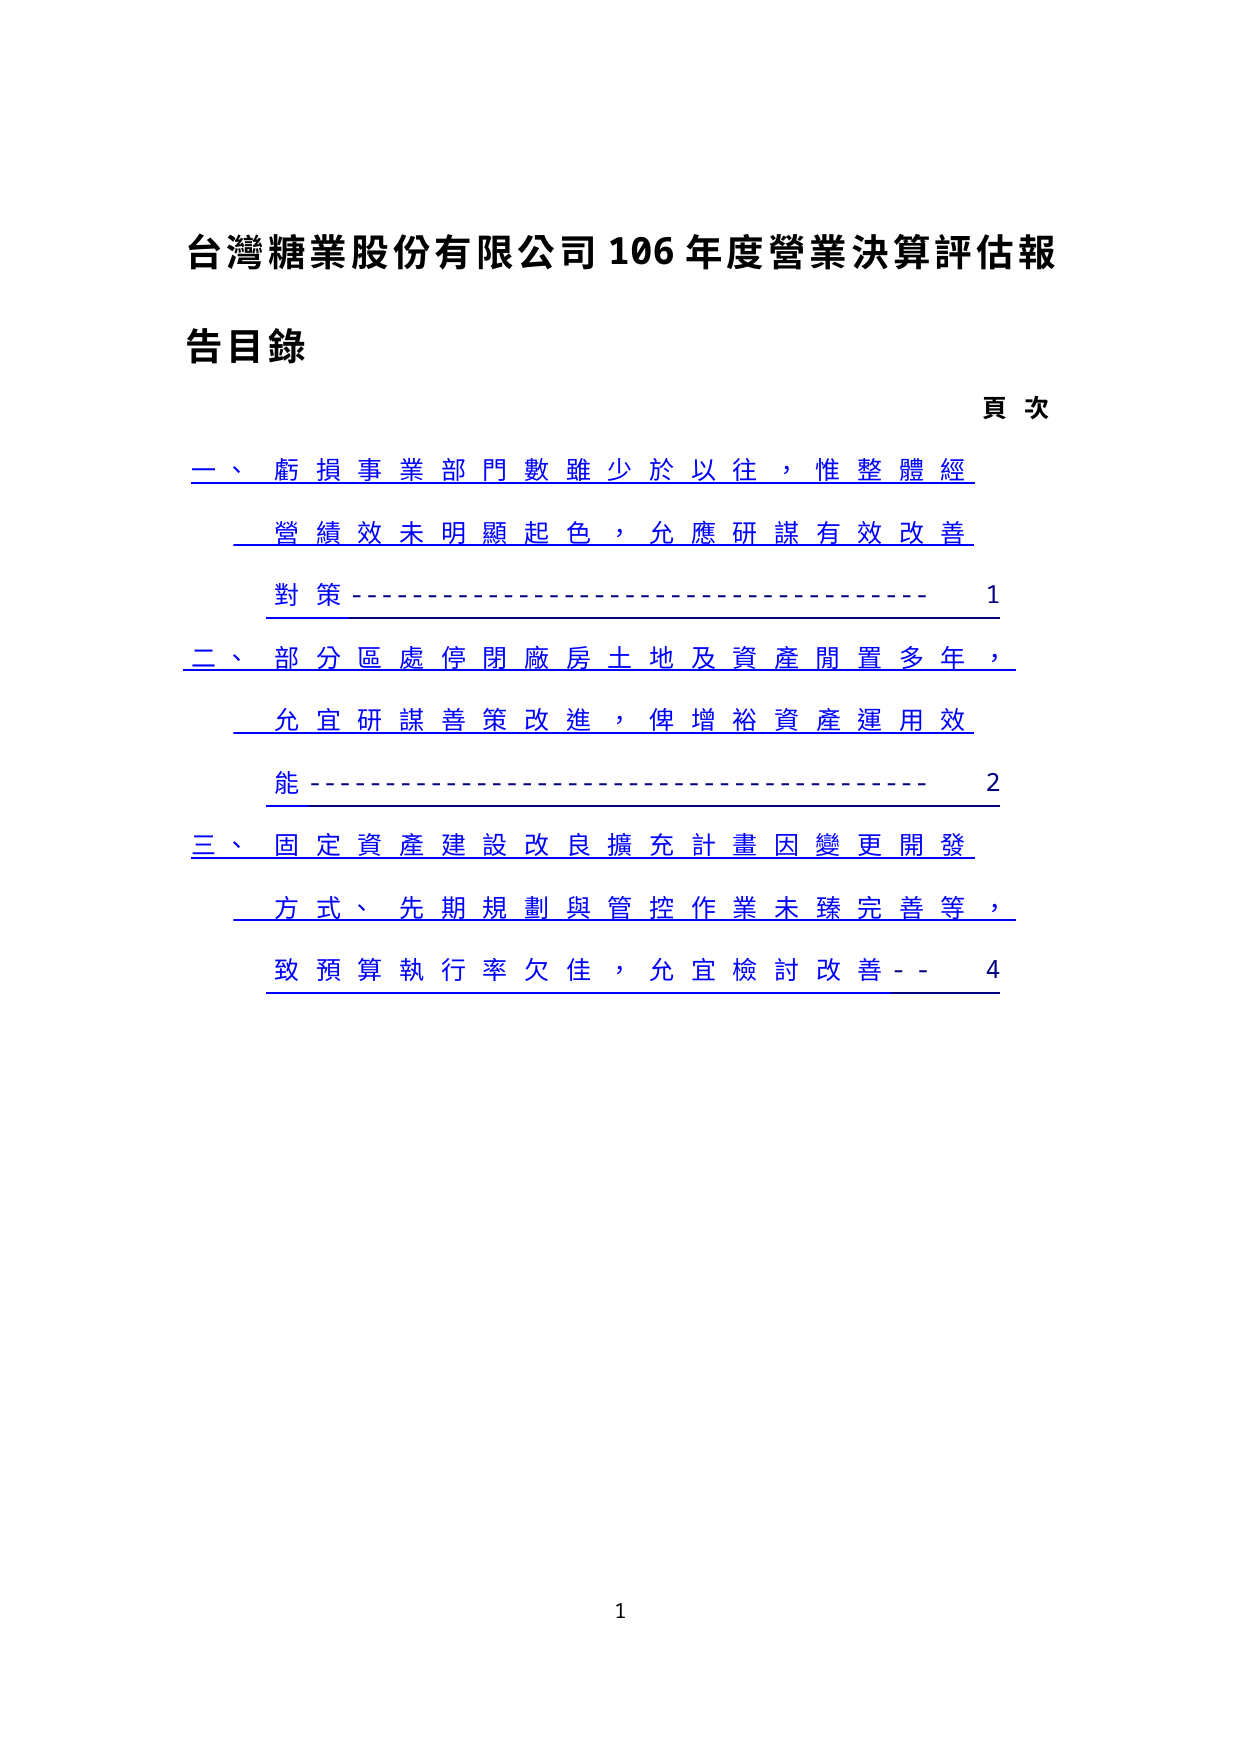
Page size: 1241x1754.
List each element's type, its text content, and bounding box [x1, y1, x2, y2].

text 頁次 [183, 365, 1058, 427]
text 允宜研謀善策改進，俾增裕資產運用效能 2 [183, 671, 1014, 802]
text 三、固定資產建設改良擴充計畫因變更開發方式、先期規劃與管控作業未臻完善等，致預算執行率欠佳，允宜檢討改善 4 [183, 802, 1014, 990]
text 二、部分區處停閉廠房土地及資產閒置多年， [183, 615, 1014, 669]
text 台灣糖業股份有限公司106年度營業決算評估報告目錄 [183, 177, 1058, 365]
text 一、虧損事業部門數雖少於以往，惟整體經營績效未明顯起色，允應研謀有效改善對策 1 [183, 427, 1014, 615]
